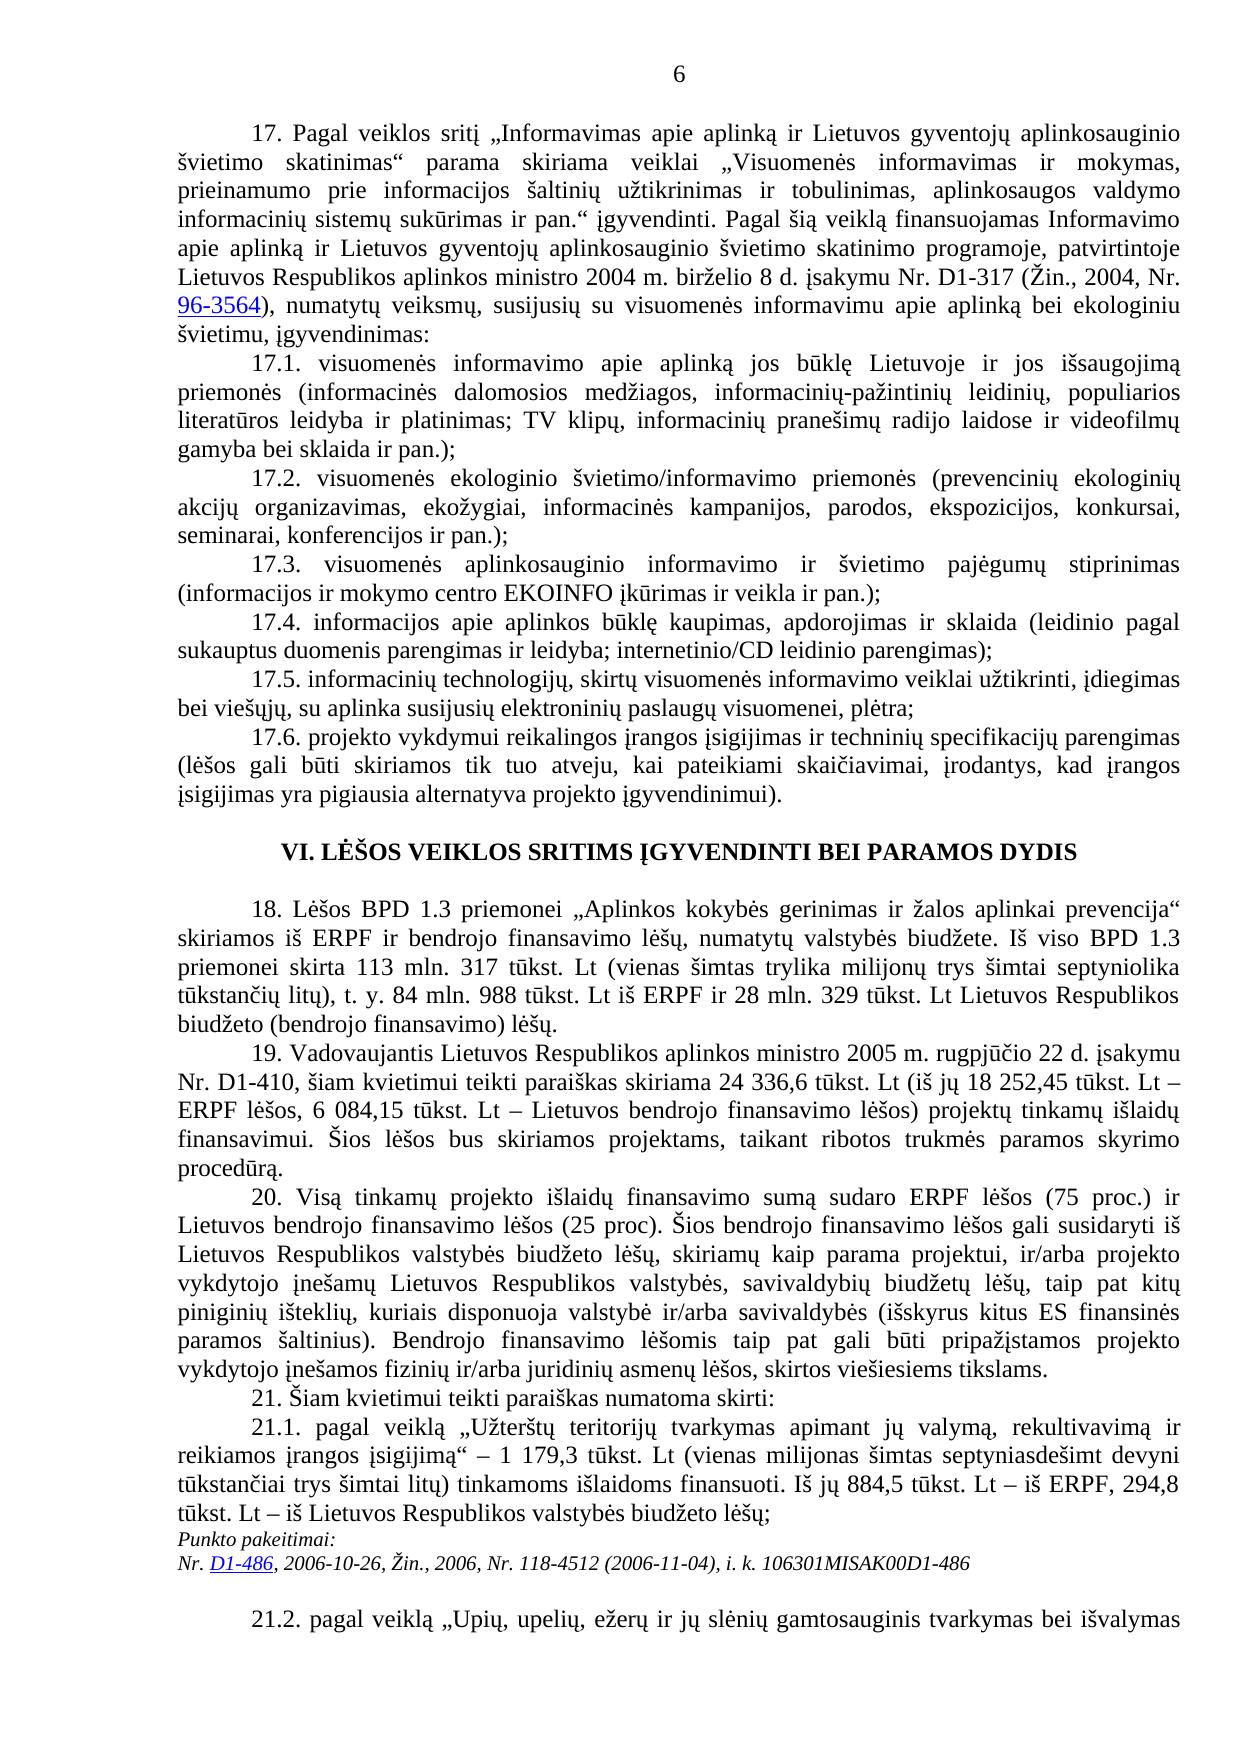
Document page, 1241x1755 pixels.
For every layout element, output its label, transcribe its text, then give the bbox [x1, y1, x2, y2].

text 21.2. pagal veiklą „Upių, upelių, ežerų ir jų slėnių gamtosauginis tvarkymas bei išvalymas [177, 1604, 1181, 1632]
text 20. Visą tinkamų projekto išlaidų finansavimo sumą sudaro ERPF lėšos (75 proc.) ir Lietuvos bendrojo finansavimo lėšos (25 proc). Šios bendrojo finansavimo lėšos gali susidaryti iš Lietuvos Respublikos valstybės biudžeto lėšų, skiriamų kaip parama projektui, ir/arba projekto vykdytojo įnešamų Lietuvos Respublikos valstybės, savivaldybių biudžetų lėšų, taip pat kitų piniginių išteklių, kuriais disponuoja valstybė ir/arba savivaldybės (išskyrus kitus ES finansinės paramos šaltinius). Bendrojo finansavimo lėšomis taip pat gali būti pripažįstamos projekto vykdytojo įnešamos fizinių ir/arba juridinių asmenų lėšos, skirtos viešiesiems tikslams. [177, 1182, 1181, 1383]
text 17.4. informacijos apie aplinkos būklę kaupimas, apdorojimas ir sklaida (leidinio pagal sukauptus duomenis parengimas ir leidyba; internetinio/CD leidinio parengimas); [177, 607, 1181, 664]
text 17.3. visuomenės aplinkosauginio informavimo ir švietimo pajėgumų stiprinimas (informacijos ir mokymo centro EKOINFO įkūrimas ir veikla ir pan.); [177, 549, 1181, 607]
text 19. Vadovaujantis Lietuvos Respublikos aplinkos ministro 2005 m. rugpjūčio 22 d. įsakymu Nr. D1-410, šiam kvietimui teikti paraiškas skiriama 24 336,6 tūkst. Lt (iš jų 18 252,45 tūkst. Lt – ERPF lėšos, 6 084,15 tūkst. Lt – Lietuvos bendrojo finansavimo lėšos) projektų tinkamų išlaidų finansavimui. Šios lėšos bus skiriamos projektams, taikant ribotos trukmės paramos skyrimo procedūrą. [177, 1038, 1181, 1182]
text 17.2. visuomenės ekologinio švietimo/informavimo priemonės (prevencinių ekologinių akcijų organizavimas, ekožygiai, informacinės kampanijos, parodos, ekspozicijos, konkursai, seminarai, konferencijos ir pan.); [177, 463, 1181, 549]
text 17.1. visuomenės informavimo apie aplinką jos būklę Lietuvoje ir jos išsaugojimą priemonės (informacinės dalomosios medžiagos, informacinių-pažintinių leidinių, populiarios literatūros leidyba ir platinimas; TV klipų, informacinių pranešimų radijo laidose ir videofilmų gamyba bei sklaida ir pan.); [177, 348, 1181, 463]
text 18. Lėšos BPD 1.3 priemonei „Aplinkos kokybės gerinimas ir žalos aplinkai prevencija“ skiriamos iš ERPF ir bendrojo finansavimo lėšų, numatytų valstybės biudžete. Iš viso BPD 1.3 priemonei skirta 113 mln. 317 tūkst. Lt (vienas šimtas trylika milijonų trys šimtai septyniolika tūkstančių litų), t. y. 84 mln. 988 tūkst. Lt iš ERPF ir 28 mln. 329 tūkst. Lt Lietuvos Respublikos biudžeto (bendrojo finansavimo) lėšų. [177, 894, 1181, 1038]
text VI. LĖŠOS VEIKLOS SRITIMS ĮGYVENDINTI BEI PARAMOS DYDIS [177, 837, 1181, 866]
text 17.6. projekto vykdymui reikalingos įrangos įsigijimas ir techninių specifikacijų parengimas (lėšos gali būti skiriamos tik tuo atveju, kai pateikiami skaičiavimai, įrodantys, kad įrangos įsigijimas yra pigiausia alternatyva projekto įgyvendinimui). [177, 722, 1181, 808]
text 17.5. informacinių technologijų, skirtų visuomenės informavimo veiklai užtikrinti, įdiegimas bei viešųjų, su aplinka susijusių elektroninių paslaugų visuomenei, plėtra; [177, 664, 1181, 722]
text Punkto pakeitimai: [177, 1527, 1181, 1551]
text 21. Šiam kvietimui teikti paraiškas numatoma skirti: [177, 1383, 1181, 1412]
text Nr. D1-486, 2006-10-26, Žin., 2006, Nr. 118-4512 (2006-11-04), i. k. 106301MISAK00D1-486 [177, 1551, 1181, 1575]
text 21.1. pagal veiklą „Užterštų teritorijų tvarkymas apimant jų valymą, rekultivavimą ir reikiamos įrangos įsigijimą“ – 1 179,3 tūkst. Lt (vienas milijonas šimtas septyniasdešimt devyni tūkstančiai trys šimtai litų) tinkamoms išlaidoms finansuoti. Iš jų 884,5 tūkst. Lt – iš ERPF, 294,8 tūkst. Lt – iš Lietuvos Respublikos valstybės biudžeto lėšų; [177, 1412, 1181, 1527]
text 17. Pagal veiklos sritį „Informavimas apie aplinką ir Lietuvos gyventojų aplinkosauginio švietimo skatinimas“ parama skiriama veiklai „Visuomenės informavimas ir mokymas, prieinamumo prie informacijos šaltinių užtikrinimas ir tobulinimas, aplinkosaugos valdymo informacinių sistemų sukūrimas ir pan.“ įgyvendinti. Pagal šią veiklą finansuojamas Informavimo apie aplinką ir Lietuvos gyventojų aplinkosauginio švietimo skatinimo programoje, patvirtintoje Lietuvos Respublikos aplinkos ministro 2004 m. birželio 8 d. įsakymu Nr. D1-317 (Žin., 2004, Nr. 96-3564), numatytų veiksmų, susijusių su visuomenės informavimu apie aplinką bei ekologiniu švietimu, įgyvendinimas: [177, 118, 1181, 348]
